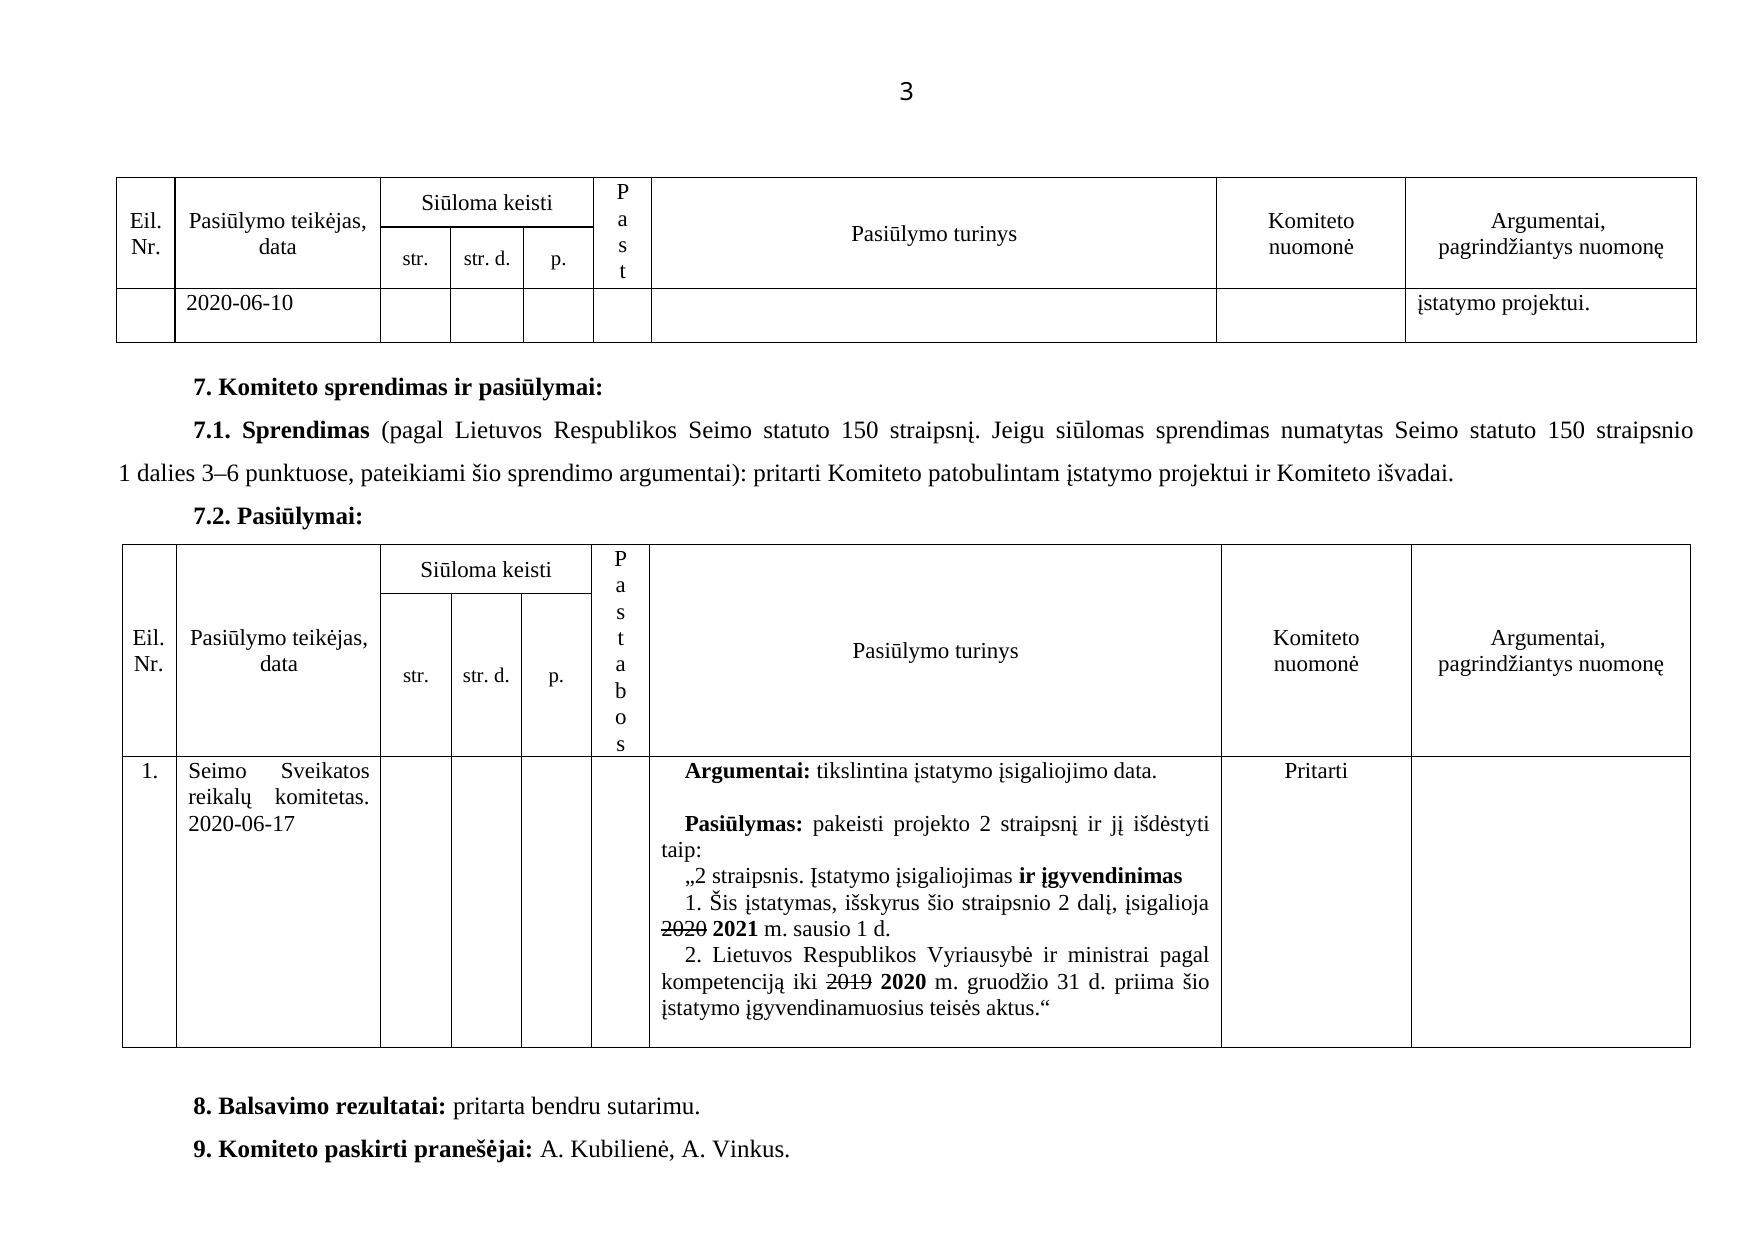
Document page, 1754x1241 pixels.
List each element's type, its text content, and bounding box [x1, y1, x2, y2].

table_cell str. d. [451, 228, 523, 288]
text 8. Balsavimo rezultatai: pritarta bendru sutarimu. [118, 1091, 1695, 1120]
table_cell [452, 757, 521, 1047]
table_cell [592, 757, 649, 1047]
table_cell p. [522, 594, 591, 756]
table_cell str. [381, 594, 451, 756]
table_cell * [594, 289, 651, 342]
table_header Komiteto nuomonė [1222, 545, 1411, 756]
text 7. Komiteto sprendimas ir pasiūlymai: [118, 372, 1695, 400]
table_cell [117, 289, 174, 342]
table_cell [451, 289, 523, 342]
table_header Siūloma keisti [381, 178, 593, 226]
table_cell įstatymo projektui. [1406, 289, 1696, 342]
text 7.2. Pasiūlymai: [118, 501, 1695, 530]
table_cell [522, 757, 591, 1047]
table_cell [652, 289, 1216, 342]
table_cell Pritarti [1222, 757, 1411, 1047]
text 7.1. Sprendimas (pagal Lietuvos Respublikos Seimo statuto 150 straipsnį. Jeigu siūlomas sprendimas numatytas Seimo statuto 150 straipsnio 1 dalies 3–6 punktuose, pateikiami šio sprendimo argumentai): pritarti Komiteto patobulintam įstatymo projektui ir Komiteto išvadai. [118, 415, 1695, 487]
table_cell 1. [123, 757, 176, 1047]
table_cell p. [524, 228, 593, 288]
table_cell [381, 289, 450, 342]
table_header Komiteto nuomonė [1217, 178, 1405, 288]
table_header Pasiūlymo turinys [652, 178, 1216, 288]
table_cell [524, 289, 593, 342]
table_header Pasiūlymo teikėjas, data [176, 178, 380, 288]
table_header Pasiūlymo turinys [650, 545, 1221, 756]
table_header Argumentai, pagrindžiantys nuomonę [1412, 545, 1690, 756]
table_header Pasiūlymo teikėjas, data [177, 545, 380, 756]
table_cell [381, 757, 451, 1047]
table_header Pastabos [592, 545, 649, 756]
table_cell Argumentai: tikslintina įstatymo įsigaliojimo data. Pasiūlymas: pakeisti projekto 2 straipsnį ir jį išdėstyti taip: „2 straipsnis. Įstatymo įsigaliojimas ir įgyvendinimas 1. Šis įstatymas, išskyrus šio straipsnio 2 dalį, įsigalioja 2020 2021 m. sausio 1 d. 2. Lietuvos Respublikos Vyriausybė ir ministrai pagal kompetenciją iki 2019 2020 m. gruodžio 31 d. priima šio įstatymo įgyvendinamuosius teisės aktus.“ [650, 757, 1221, 1047]
table_cell Seimo Sveikatos reikalų komitetas. 2020-06-17 [177, 757, 380, 1047]
table_cell [1412, 757, 1690, 1047]
table_header Eil. Nr. [123, 545, 176, 756]
table_header Siūloma keisti [381, 545, 591, 593]
table_header Eil. Nr. [117, 178, 174, 288]
table_cell str. [381, 228, 450, 288]
table_cell 2020-06-10 [176, 289, 380, 342]
table_header Pastabos [594, 178, 651, 288]
text 9. Komiteto paskirti pranešėjai: A. Kubilienė, A. Vinkus. [118, 1134, 1695, 1163]
table_cell str. d. [452, 594, 521, 756]
table_header Argumentai, pagrindžiantys nuomonę [1406, 178, 1696, 288]
table_cell [1217, 289, 1405, 342]
